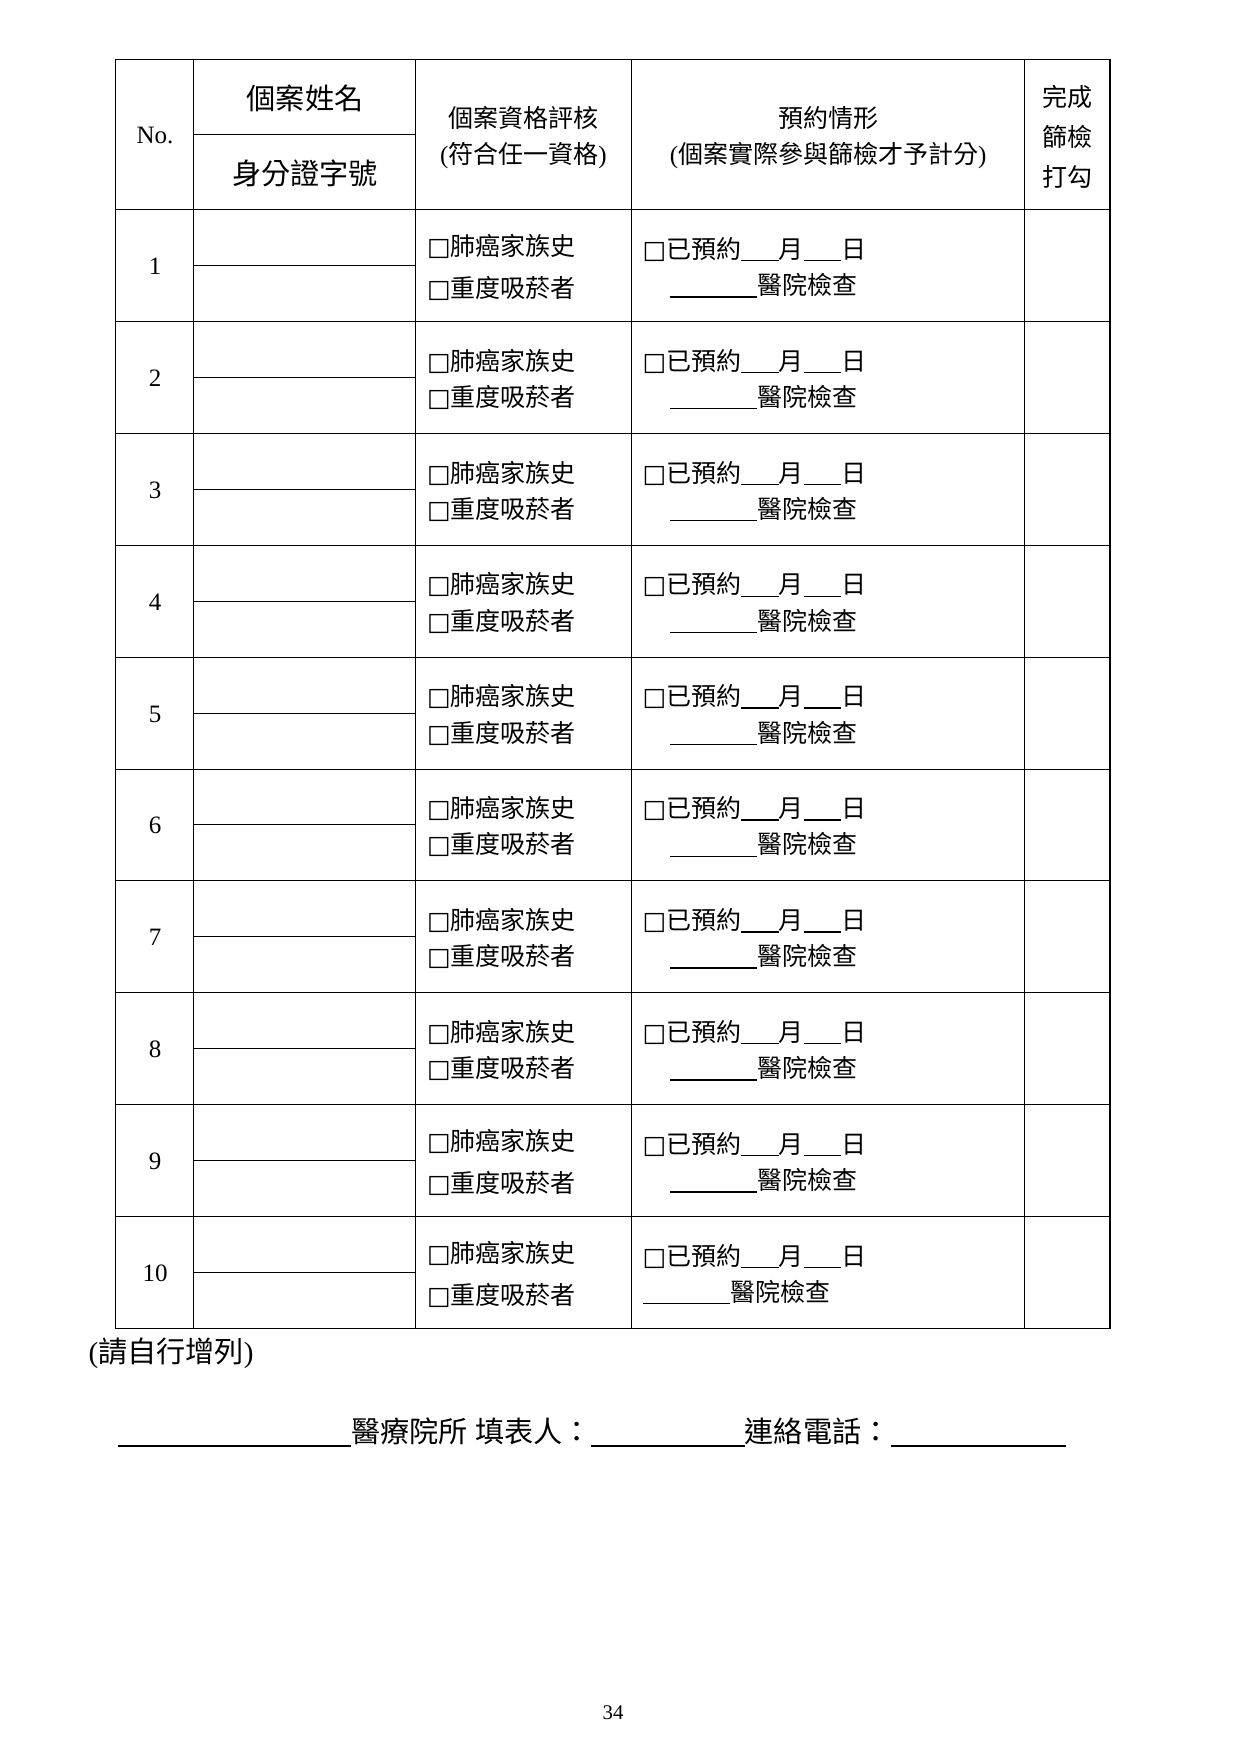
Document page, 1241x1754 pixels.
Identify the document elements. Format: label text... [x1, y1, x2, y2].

table_cell □肺癌家族史 □重度吸菸者 [416, 993, 631, 1104]
table_cell □肺癌家族史 □重度吸菸者 [416, 210, 631, 321]
table_cell [1025, 1105, 1109, 1216]
table_cell □肺癌家族史 □重度吸菸者 [416, 1217, 631, 1328]
table_header 完成篩檢打勾 [1025, 60, 1109, 209]
table_cell [194, 378, 415, 433]
table_cell [194, 1105, 415, 1160]
table_cell [194, 1049, 415, 1104]
table_cell [194, 490, 415, 545]
table_cell □肺癌家族史 □重度吸菸者 [416, 546, 631, 657]
table_cell □肺癌家族史 □重度吸菸者 [416, 322, 631, 433]
table_header 預約情形 (個案實際參與篩檢才予計分) [632, 60, 1024, 209]
table_cell 6 [116, 770, 193, 880]
table_header 個案資格評核 (符合任一資格) [416, 60, 631, 209]
table_cell □肺癌家族史 □重度吸菸者 [416, 881, 631, 992]
table_header No. [116, 60, 193, 209]
table_cell [1025, 993, 1109, 1104]
table_cell [1025, 210, 1109, 321]
table_cell □已預約 月 日 醫院檢查 [632, 1217, 1024, 1328]
table_cell [1025, 546, 1109, 657]
table_cell [194, 546, 415, 601]
table_cell 2 [116, 322, 193, 433]
table_cell [194, 1217, 415, 1272]
table_cell [194, 714, 415, 768]
table_cell [1025, 1217, 1109, 1328]
table_cell [194, 322, 415, 377]
table_cell □已預約 月 日 醫院檢查 [632, 881, 1024, 992]
table_cell [1025, 322, 1109, 433]
table_cell 1 [116, 210, 193, 321]
table_cell 9 [116, 1105, 193, 1216]
table_cell □已預約 月 日 醫院檢查 [632, 322, 1024, 433]
table_cell □已預約 月 日 醫院檢查 [632, 770, 1024, 880]
table_cell 3 [116, 434, 193, 545]
table_cell 5 [116, 658, 193, 768]
table_cell □肺癌家族史 □重度吸菸者 [416, 770, 631, 880]
table_cell □已預約 月 日 醫院檢查 [632, 434, 1024, 545]
table_header 個案姓名 [194, 60, 415, 134]
table_cell □肺癌家族史 □重度吸菸者 [416, 658, 631, 768]
table_cell [194, 1273, 415, 1328]
table_cell □已預約 月 日 醫院檢查 [632, 658, 1024, 768]
table_cell [1025, 881, 1109, 992]
table_cell 10 [116, 1217, 193, 1328]
table_cell 8 [116, 993, 193, 1104]
table_cell [194, 1161, 415, 1216]
table_cell [194, 881, 415, 936]
table_cell [194, 937, 415, 992]
table_cell [194, 434, 415, 489]
table_cell [1025, 658, 1109, 768]
table_cell [194, 210, 415, 265]
table_cell □已預約 月 日 醫院檢查 [632, 993, 1024, 1104]
table_cell [194, 770, 415, 824]
table_cell [194, 602, 415, 657]
text 醫療院所 填表人： 連絡電話： [59, 1409, 1167, 1451]
table_cell □已預約 月 日 醫院檢查 [632, 1105, 1024, 1216]
table_cell □已預約 月 日 醫院檢查 [632, 546, 1024, 657]
table_cell [1025, 434, 1109, 545]
table_cell □已預約 月 日 醫院檢查 [632, 210, 1024, 321]
text (請自行增列) [59, 1329, 1167, 1371]
table_cell [1025, 770, 1109, 880]
table_cell □肺癌家族史 □重度吸菸者 [416, 1105, 631, 1216]
table_cell [194, 658, 415, 712]
table_cell 身分證字號 [194, 135, 415, 209]
table_cell [194, 993, 415, 1048]
table_cell [194, 266, 415, 321]
table_cell □肺癌家族史 □重度吸菸者 [416, 434, 631, 545]
table_cell 4 [116, 546, 193, 657]
table_cell 7 [116, 881, 193, 992]
table_cell [194, 825, 415, 880]
